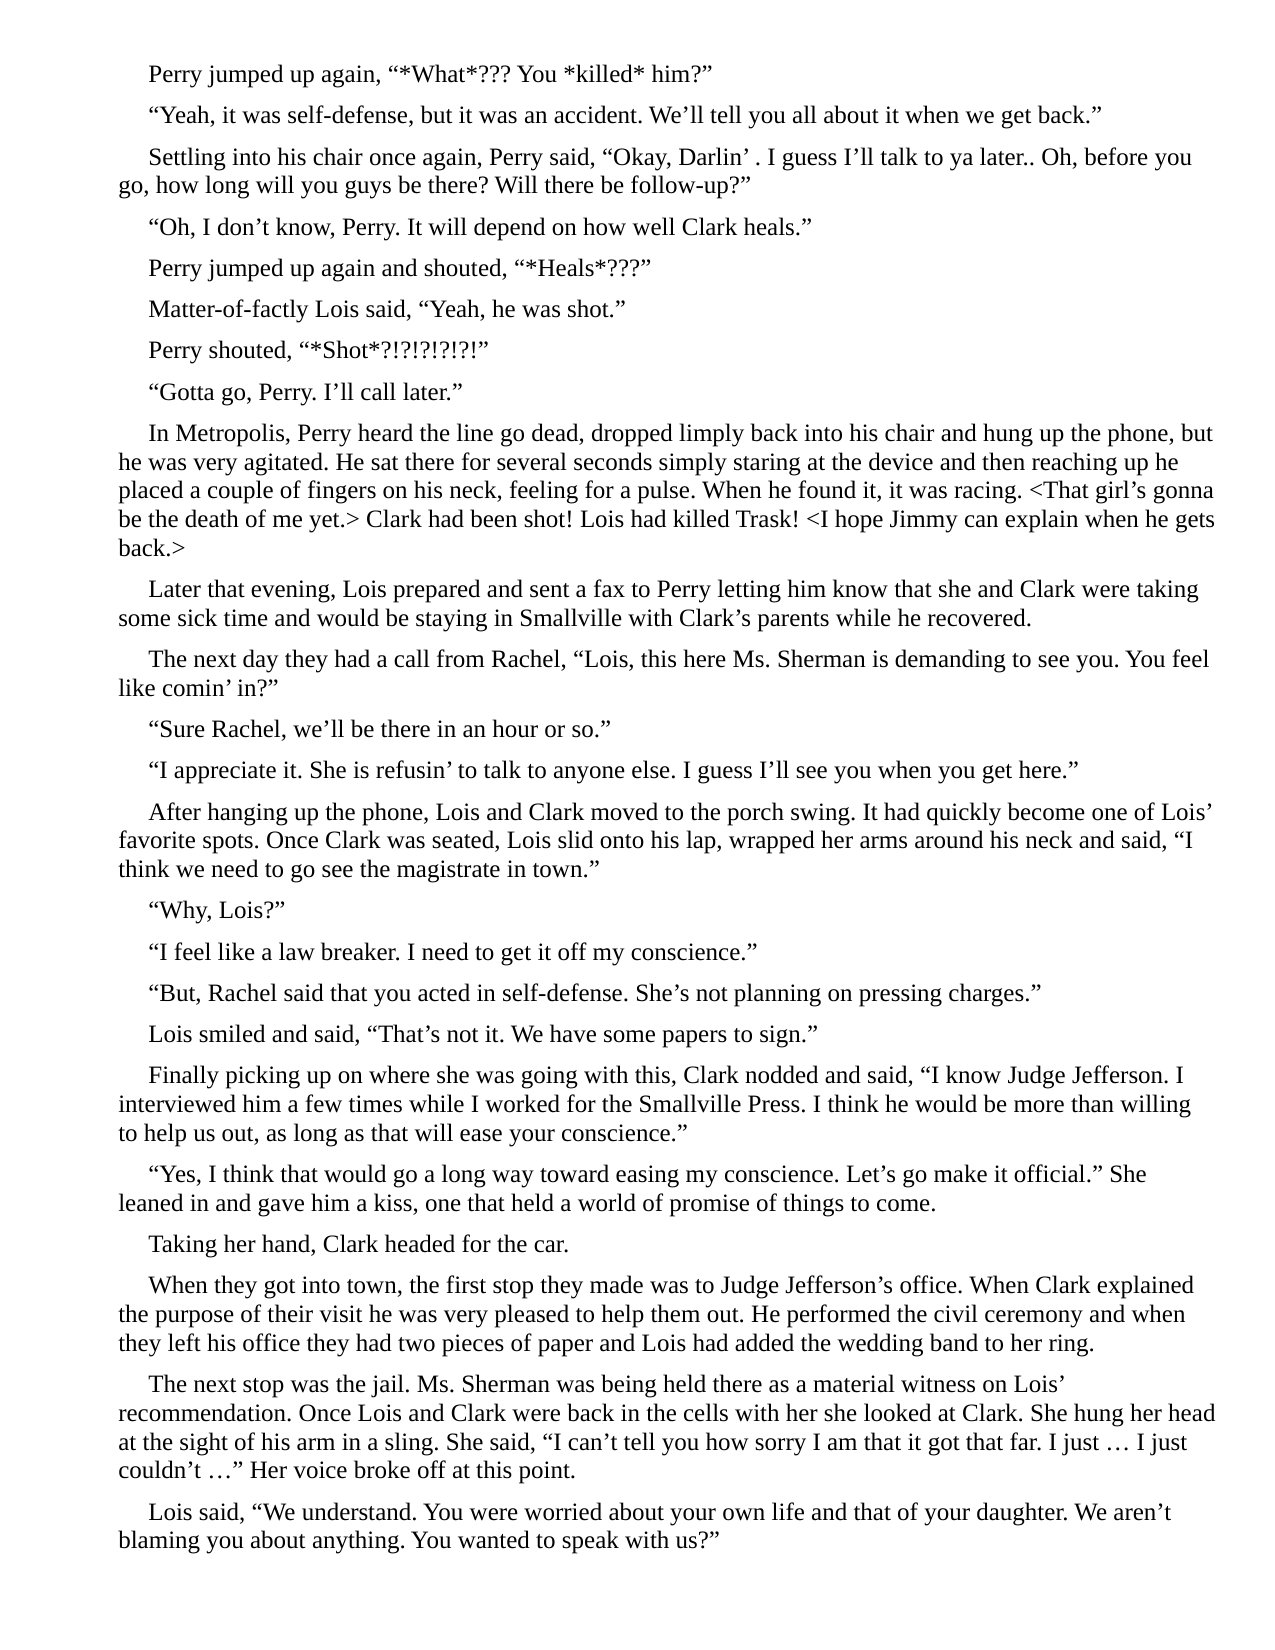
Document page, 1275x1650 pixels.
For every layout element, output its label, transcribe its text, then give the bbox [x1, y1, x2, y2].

text “Gotta go, Perry. I’ll call later.” [118, 377, 1216, 405]
text Finally picking up on where she was going with this, Clark nodded and said, “I know Judge Jefferson. I interviewed him a few times while I worked for the Smallville Press. I think he would be more than willing to help us out, as long as that will ease your conscience.” [118, 1060, 1216, 1147]
text “Yes, I think that would go a long way toward easing my conscience. Let’s go make it official.” She leaned in and gave him a kiss, one that held a world of promise of things to come. [118, 1159, 1216, 1217]
text “Why, Lois?” [118, 895, 1216, 924]
text “But, Rachel said that you acted in self-defense. She’s not planning on pressing charges.” [118, 978, 1216, 1007]
text Lois said, “We understand. You were worried about your own life and that of your daughter. We aren’t blaming you about anything. You wanted to speak with us?” [118, 1497, 1216, 1554]
text The next day they had a call from Rachel, “Lois, this here Ms. Sherman is demanding to see you. You feel like comin’ in?” [118, 644, 1216, 702]
text Settling into his chair once again, Perry said, “Okay, Darlin’ . I guess I’ll talk to ya later.. Oh, before you go, how long will you guys be there? Will there be follow-up?” [118, 142, 1216, 199]
text After hanging up the phone, Lois and Clark moved to the porch swing. It had quickly become one of Lois’ favorite spots. Once Clark was seated, Lois slid onto his lap, wrapped her arms around his neck and said, “I think we need to go see the magistrate in town.” [118, 797, 1216, 883]
text Later that evening, Lois prepared and sent a fax to Perry letting him know that she and Clark were taking some sick time and would be staying in Smallville with Clark’s parents while he recovered. [118, 574, 1216, 632]
text Lois smiled and said, “That’s not it. We have some papers to sign.” [118, 1019, 1216, 1048]
text “I feel like a law breaker. I need to get it off my conscience.” [118, 937, 1216, 965]
text “Yeah, it was self-defense, but it was an accident. We’ll tell you all about it when we get back.” [118, 100, 1216, 129]
text “Oh, I don’t know, Perry. It will depend on how well Clark heals.” [118, 212, 1216, 240]
text “I appreciate it. She is refusin’ to talk to anyone else. I guess I’ll see you when you get here.” [118, 755, 1216, 784]
text Perry jumped up again, “*What*??? You *killed* him?” [118, 59, 1216, 88]
text Taking her hand, Clark headed for the car. [118, 1229, 1216, 1258]
text “Sure Rachel, we’ll be there in an hour or so.” [118, 714, 1216, 743]
text Matter-of-factly Lois said, “Yeah, he was shot.” [118, 294, 1216, 323]
text Perry jumped up again and shouted, “*Heals*???” [118, 253, 1216, 282]
text In Metropolis, Perry heard the line go dead, dropped limply back into his chair and hung up the phone, but he was very agitated. He sat there for several seconds simply staring at the device and then reaching up he placed a couple of fingers on his neck, feeling for a pulse. When he found it, it was racing. <That girl’s gonna be the death of me yet.> Clark had been shot! Lois had killed Trask! <I hope Jimmy can explain when he gets back.> [118, 418, 1216, 562]
text When they got into town, the first stop they made was to Judge Jefferson’s office. When Clark explained the purpose of their visit he was very pleased to help them out. He performed the civil ceremony and when they left his office they had two pieces of paper and Lois had added the wedding band to her ring. [118, 1270, 1216, 1357]
text The next stop was the jail. Ms. Sherman was being held there as a material witness on Lois’ recommendation. Once Lois and Clark were back in the cells with her she looked at Clark. She hung her head at the sight of his arm in a sling. She said, “I can’t tell you how sorry I am that it got that far. I just … I just couldn’t …” Her voice broke off at this point. [118, 1369, 1216, 1484]
text Perry shouted, “*Shot*?!?!?!?!?!” [118, 335, 1216, 364]
